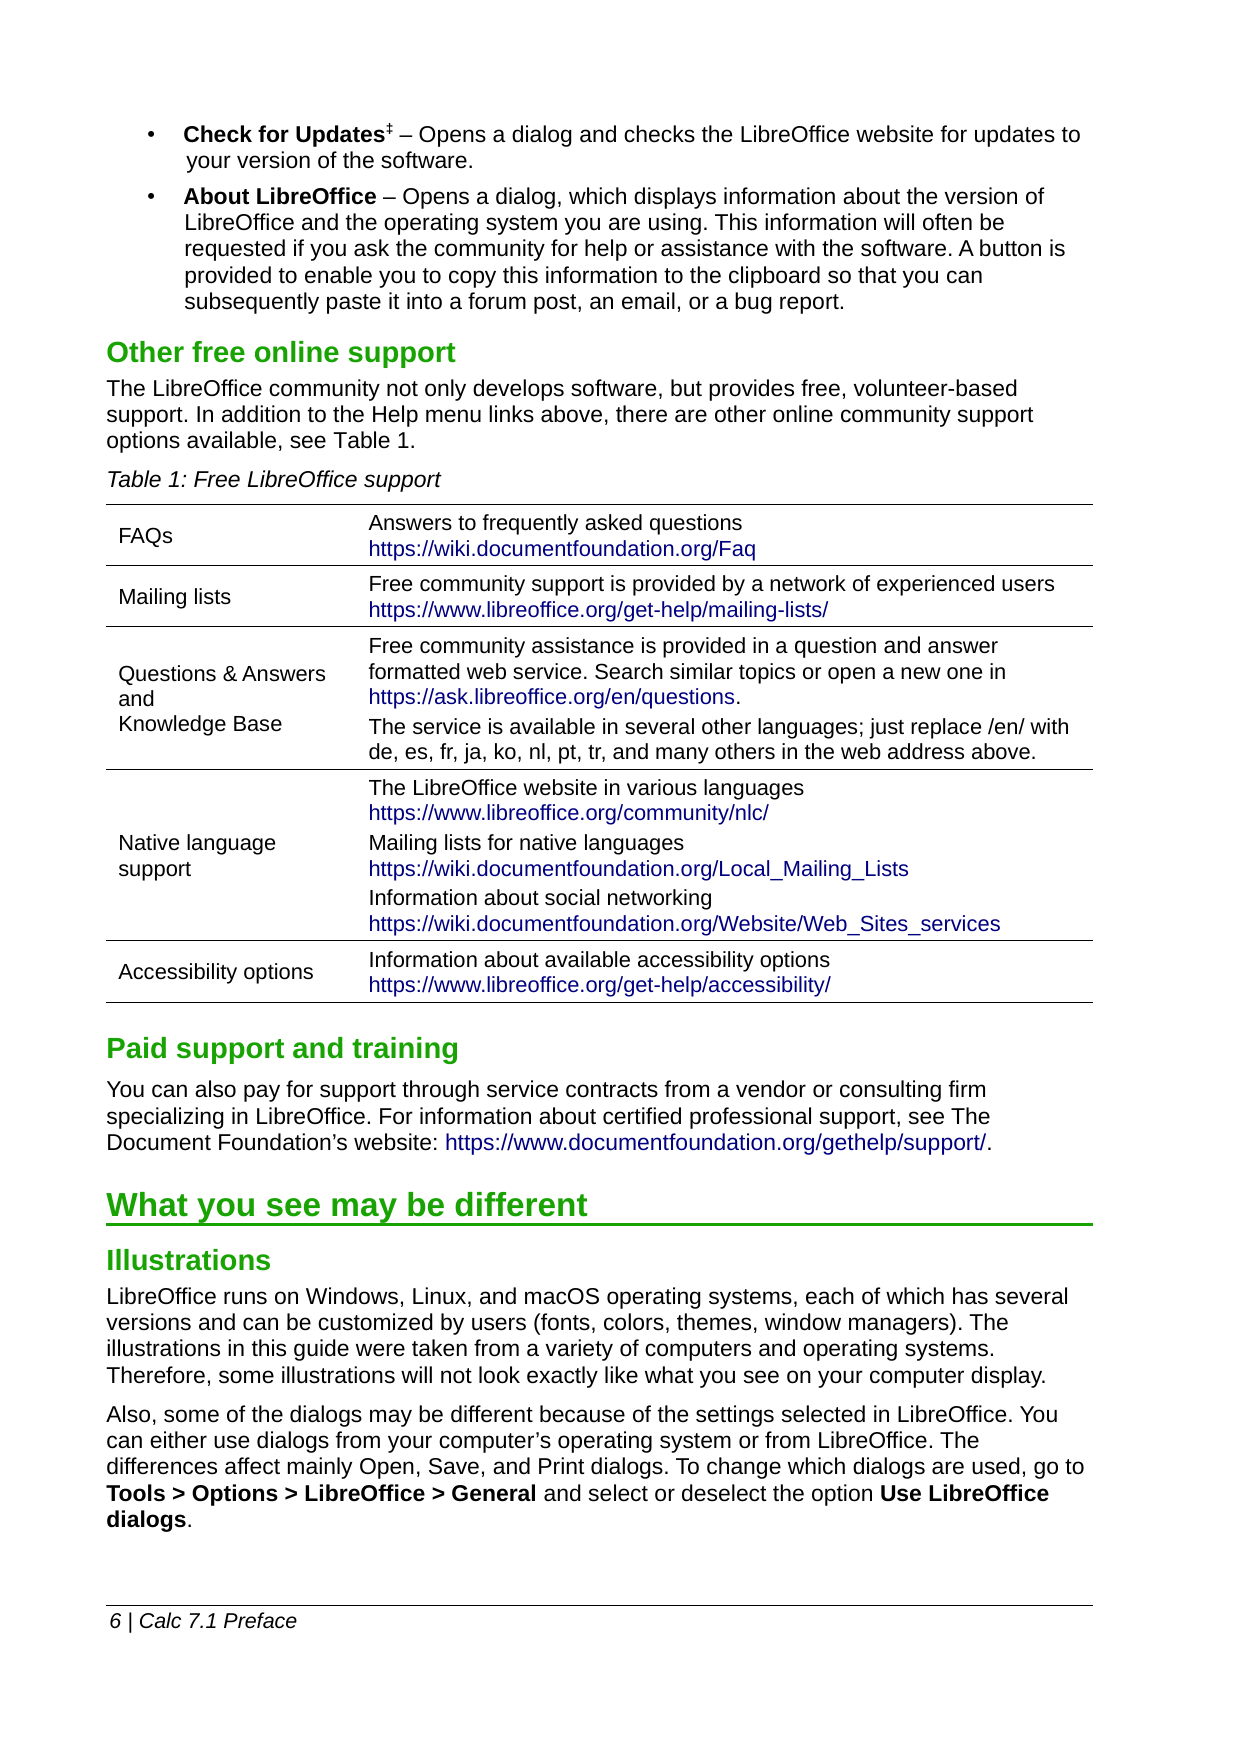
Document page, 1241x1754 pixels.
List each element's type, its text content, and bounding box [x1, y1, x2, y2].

table_cell Native language support [106, 770, 356, 940]
table_header FAQs [106, 505, 356, 565]
table_cell The LibreOffice website in various languages https://www.libreoffice.org/community/nlc/ Mailing lists for native languages https://wiki.documentfoundation.org/Local_Mailing_Lists Information about social networking https://wiki.documentfoundation.org/Website/Web_Sites_services [356, 770, 1093, 940]
list About LibreOffice – Opens a dialog, which displays information about the version of LibreOffice and the operating system you are using. This information will often be requested if you ask the community for help or assistance with the software. A button is provided to enable you to copy this information to the clipboard so that you can subsequently paste it into a forum post, an email, or a bug report. [144, 180, 1093, 317]
table_cell Free community assistance is provided in a question and answer formatted web service. Search similar topics or open a new one in https://ask.libreoffice.org/en/questions. The service is available in several other languages; just replace /en/ with de, es, fr, ja, ko, nl, pt, tr, and many others in the web address above. [356, 627, 1093, 769]
table_cell Accessibility options [106, 941, 356, 1002]
table_cell Information about available accessibility options https://www.libreoffice.org/get-help/accessibility/ [356, 941, 1093, 1002]
subtitle What you see may be different [106, 1185, 1093, 1223]
text LibreOffice runs on Windows, Linux, and macOS operating systems, each of which has several versions and can be customized by users (fonts, colors, themes, window managers). The illustrations in this guide were taken from a variety of computers and operating systems. Therefore, some illustrations will not look exactly like what you see on your computer display. [106, 1283, 1093, 1388]
subtitle Illustrations [106, 1243, 1093, 1277]
list Check for Updates‡ – Opens a dialog and checks the LibreOffice website for updates to your version of the software. [144, 118, 1093, 174]
subtitle Other free online support [106, 335, 1093, 368]
table_cell Mailing lists [106, 566, 356, 626]
table_header Answers to frequently asked questions https://wiki.documentfoundation.org/Faq [356, 505, 1093, 565]
table_cell Free community support is provided by a network of experienced users https://www.libreoffice.org/get-help/mailing-lists/ [356, 566, 1093, 626]
table_cell Questions & Answers and Knowledge Base [106, 627, 356, 769]
text The LibreOffice community not only develops software, but provides free, volunteer-based support. In addition to the Help menu links above, there are other online community support options available, see Table 1. [106, 374, 1093, 453]
text Also, some of the dialogs may be different because of the settings selected in LibreOffice. You can either use dialogs from your computer’s operating system or from LibreOffice. The differences affect mainly Open, Save, and Print dialogs. To change which dialogs are used, go to Tools > Options > LibreOffice > General and select or deselect the option Use LibreOffice dialogs. [106, 1401, 1093, 1532]
text You can also pay for support through service contracts from a vendor or consulting firm specializing in LibreOffice. For information about certified professional support, see The Document Foundation’s website: https://www.documentfoundation.org/gethelp/support/. [106, 1076, 1093, 1156]
text Table 1: Free LibreOffice support [106, 466, 1093, 492]
subtitle Paid support and training [106, 1031, 1093, 1065]
